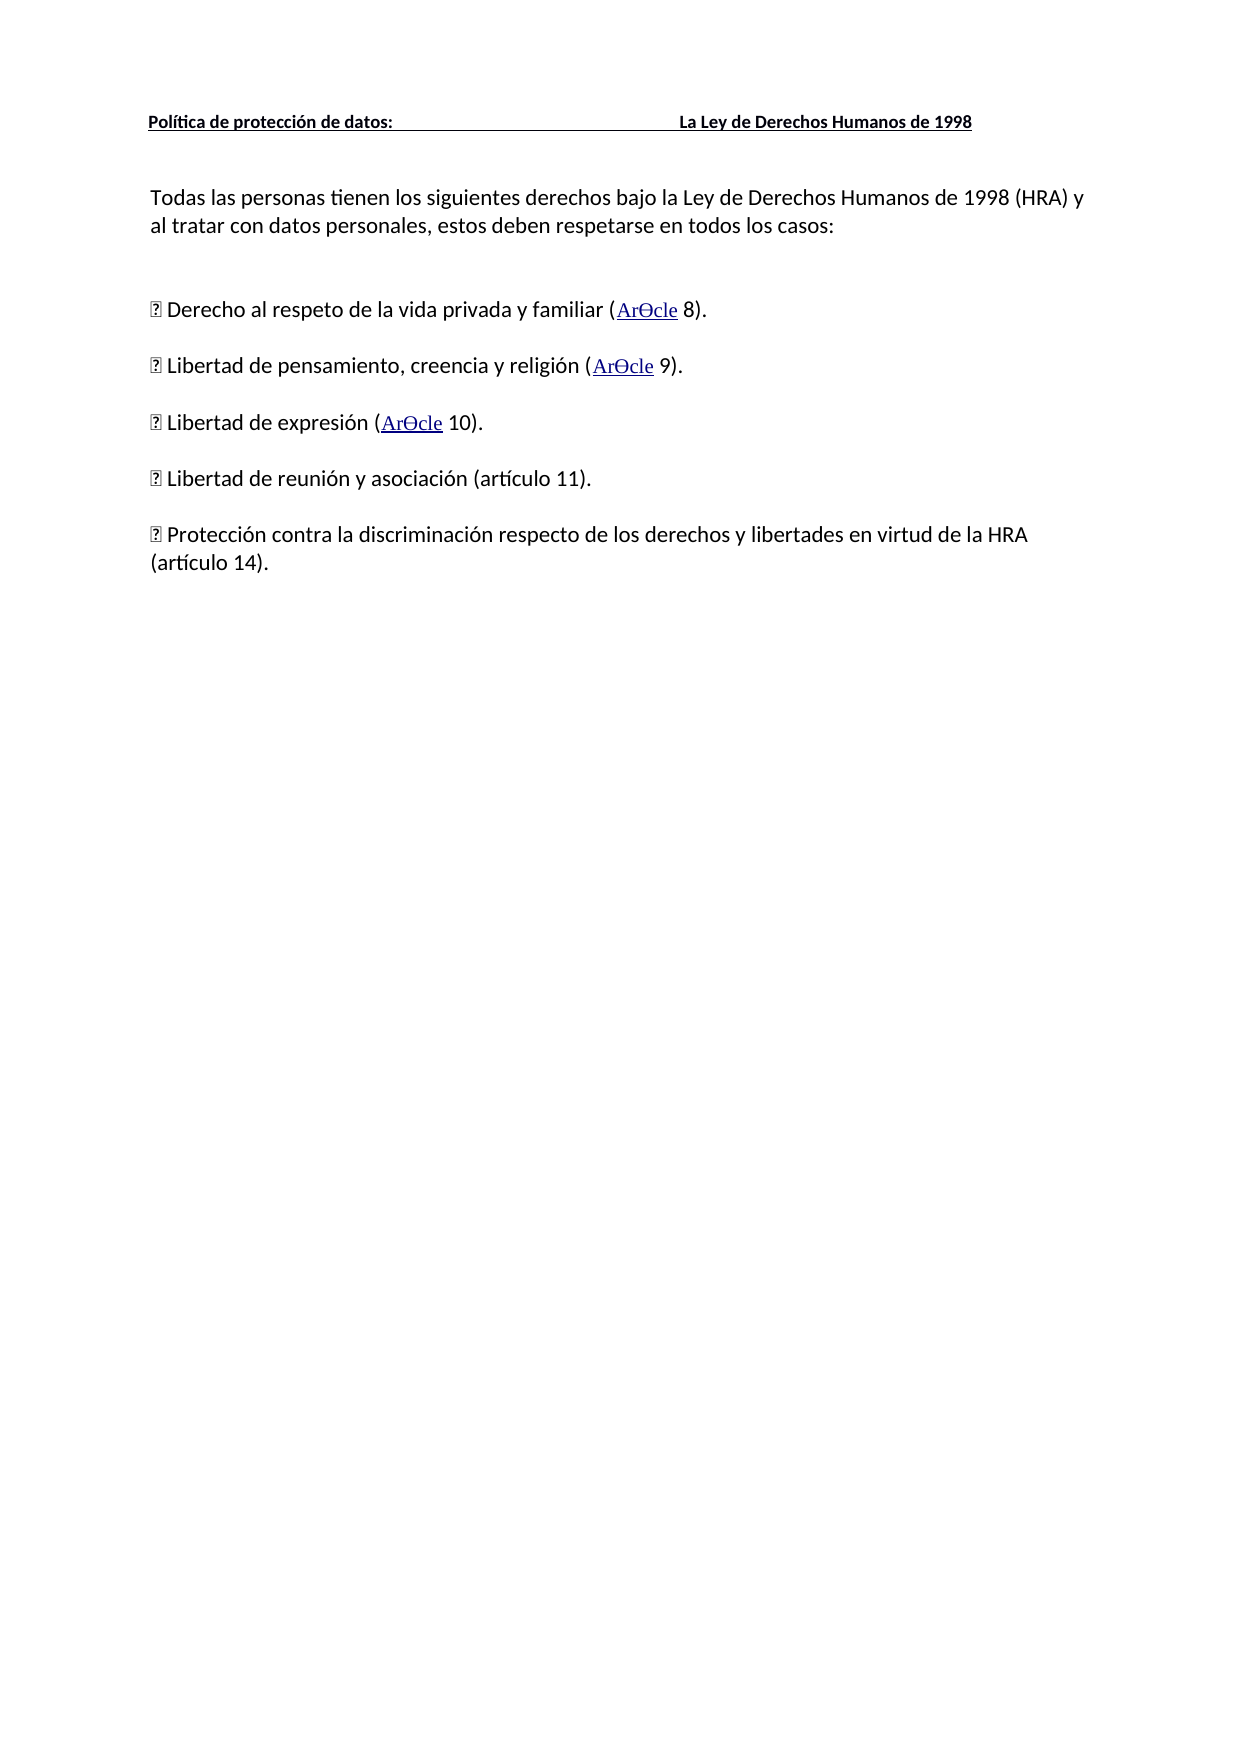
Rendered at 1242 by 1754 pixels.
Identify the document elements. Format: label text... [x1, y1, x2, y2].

text Política de protección de datos: La Ley de Derechos Humanos de 1998 [148, 112, 1015, 133]
text Todas las personas tienen los siguientes derechos bajo la Ley de Derechos Humanos de 1998 (HRA) y al tratar con datos personales, estos deben respetarse en todos los casos:  Derecho al respeto de la vida privada y familiar (ArƟcle 8).  Libertad de pensamiento, creencia y religión (ArƟcle 9).  Libertad de expresión (ArƟcle 10).  Libertad de reunión y asociación (artículo 11).  Protección contra la discriminación respecto de los derechos y libertades en virtud de la HRA (artículo 14). [150, 183, 1104, 576]
